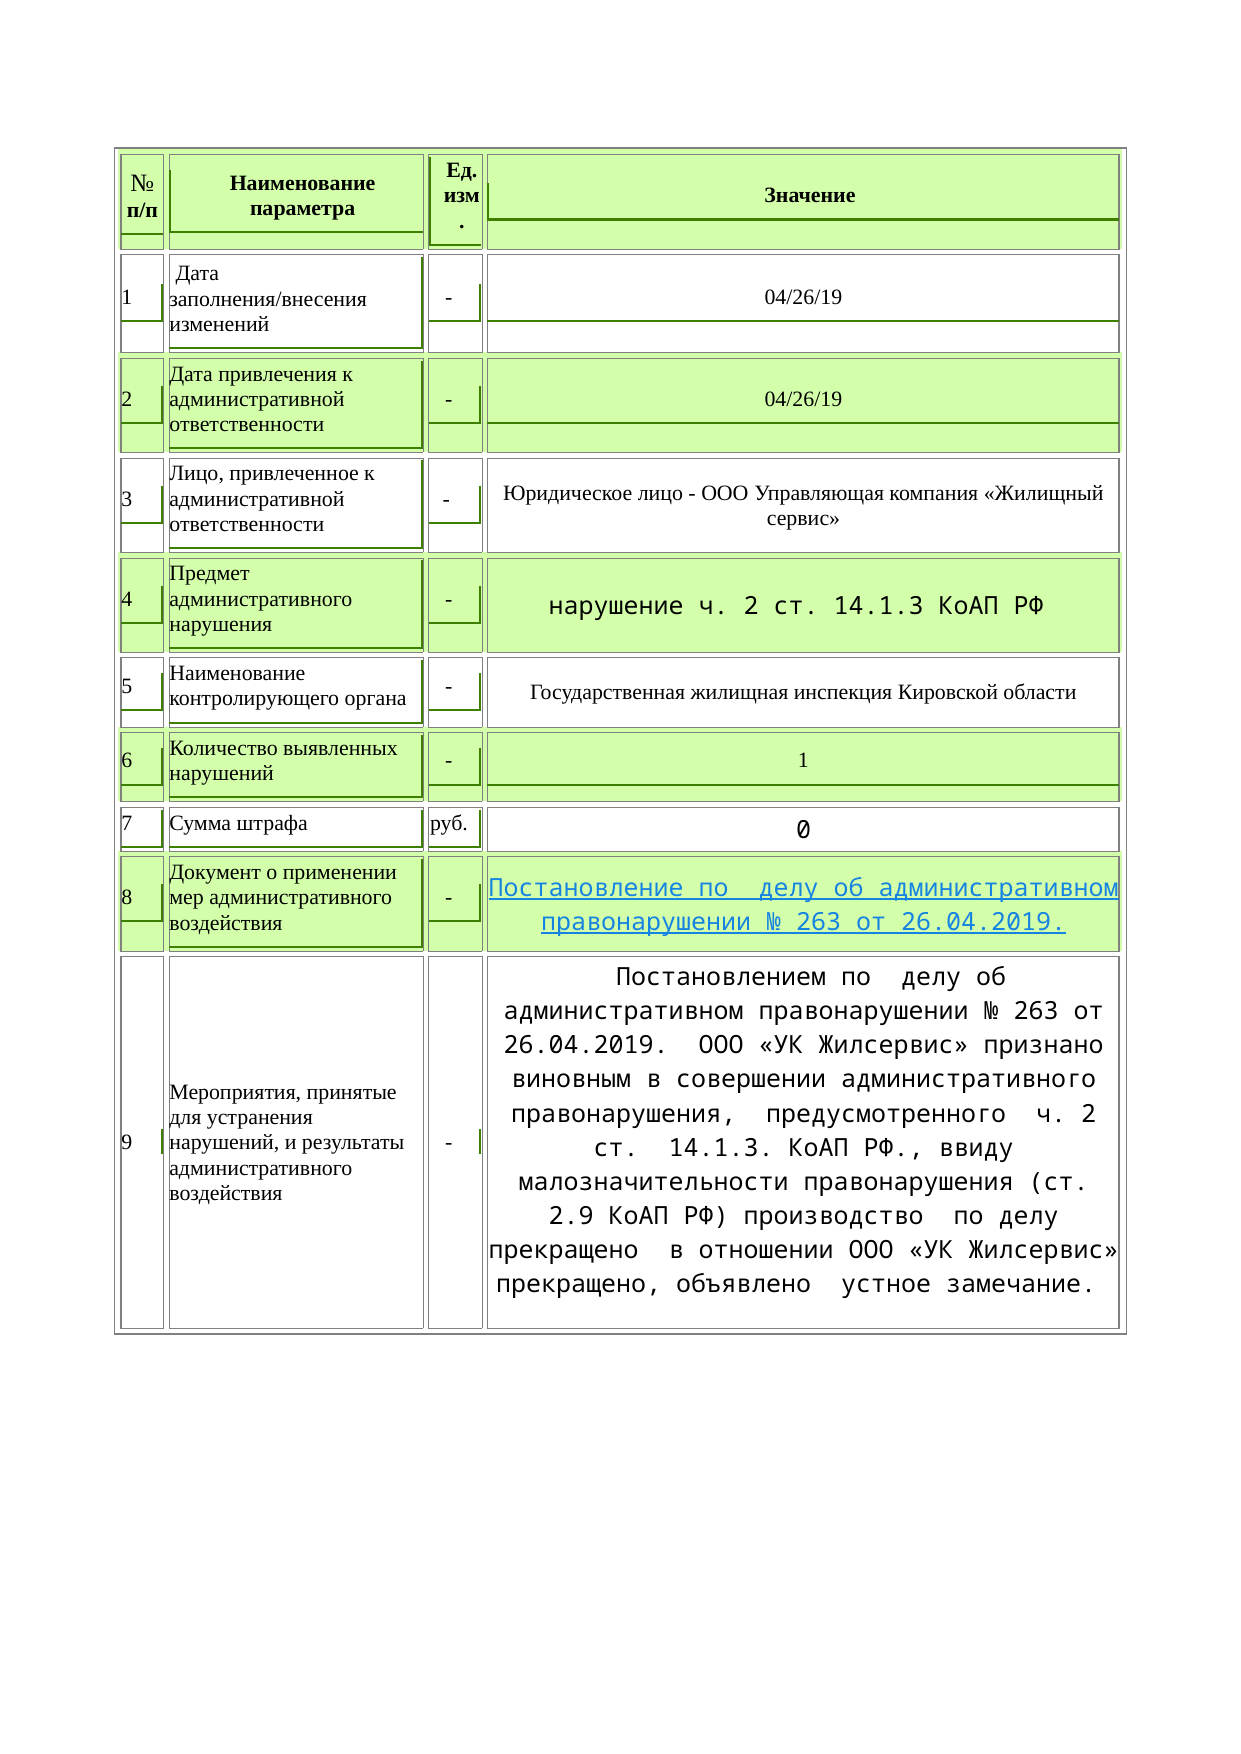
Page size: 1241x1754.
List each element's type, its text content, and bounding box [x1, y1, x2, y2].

table_cell - [426, 727, 484, 801]
table_cell - [429, 857, 482, 921]
table_cell 26.04.19 [488, 359, 1118, 422]
table_cell - [429, 624, 482, 652]
table_cell - [429, 559, 482, 623]
table_cell 1 [484, 727, 1122, 801]
table_cell нарушение ч. 2 ст. 14.1.3 КоАП РФ [484, 552, 1122, 652]
table_cell - [429, 733, 482, 785]
table_cell Сумма штрафа [166, 801, 426, 851]
table_cell 8 [118, 851, 166, 951]
table_cell 26.04.19 [488, 424, 1118, 452]
table_cell 7 [118, 801, 166, 851]
table_cell Наименование контролирующего органа [166, 652, 426, 727]
table_cell 26.04.19 [484, 249, 1122, 352]
table_cell 26.04.19 [484, 352, 1122, 452]
table_cell Лицо, привлеченное к административной ответственности [166, 452, 426, 552]
table_cell - [429, 524, 482, 552]
table_cell - [429, 255, 482, 321]
table_cell - [429, 922, 482, 951]
table_cell 2 [118, 352, 166, 452]
table_cell - [429, 786, 482, 801]
table_cell Предмет административного нарушения [166, 552, 426, 652]
table_cell Государственная жилищная инспекция Кировской области [484, 652, 1122, 727]
table_cell - [426, 352, 484, 452]
table_cell 4 [118, 552, 166, 652]
table_cell 5 [118, 652, 166, 727]
table_cell - [426, 851, 484, 951]
table_cell Постановлением по делу об административном правонарушении № 263 от 26.04.2019. ООО «УК Жилсервис» признано виновным в совершении административного правонарушения, предусмотренного ч. 2 ст. 14.1.3. КоАП РФ., ввиду малозначительности правонарушения (ст. 2.9 КоАП РФ) производство по делу прекращено в отношении ООО «УК Жилсервис» прекращено, объявлено устное замечание. [484, 951, 1122, 1328]
table_cell 26.04.19 [488, 255, 1118, 320]
table_cell 6 [118, 727, 166, 801]
table_cell - [429, 359, 482, 423]
table_cell 0 [484, 801, 1122, 851]
table_cell - [429, 711, 482, 727]
table_cell - [429, 957, 482, 1328]
table_cell 26.04.19 [488, 322, 1118, 352]
table_header № п/п [118, 149, 166, 249]
table_cell - [426, 951, 484, 1328]
table_header Значение [484, 149, 1122, 249]
table_cell Количество выявленных нарушений [166, 727, 426, 801]
table_cell - [429, 658, 482, 710]
table_cell - [429, 424, 482, 452]
table_header Наименование параметра [166, 149, 426, 249]
table_cell - [426, 652, 484, 727]
table_cell 3 [118, 452, 166, 552]
table_cell 1 [118, 249, 166, 352]
table_cell - [429, 459, 482, 523]
table_cell - [426, 552, 484, 652]
table_cell - [426, 452, 484, 552]
table_cell Документ о применении мер административного воздействия [166, 851, 426, 951]
table_cell Юридическое лицо - ООО Управляющая компания «Жилищный сервис» [484, 452, 1122, 552]
table_cell Постановление по делу об административном правонарушении № 263 от 26.04.2019. [484, 851, 1122, 951]
table_cell руб. [426, 801, 484, 851]
table_header Ед. изм. [426, 149, 484, 249]
table_cell - [429, 322, 482, 352]
table_cell Дата привлечения к административной ответственности [166, 352, 426, 452]
table_cell Дата заполнения/внесения изменений [166, 249, 426, 352]
table_cell Мероприятия, принятые для устранения нарушений, и результаты административного воздействия [166, 951, 426, 1328]
table_cell - [426, 249, 484, 352]
table_cell 9 [118, 951, 166, 1328]
